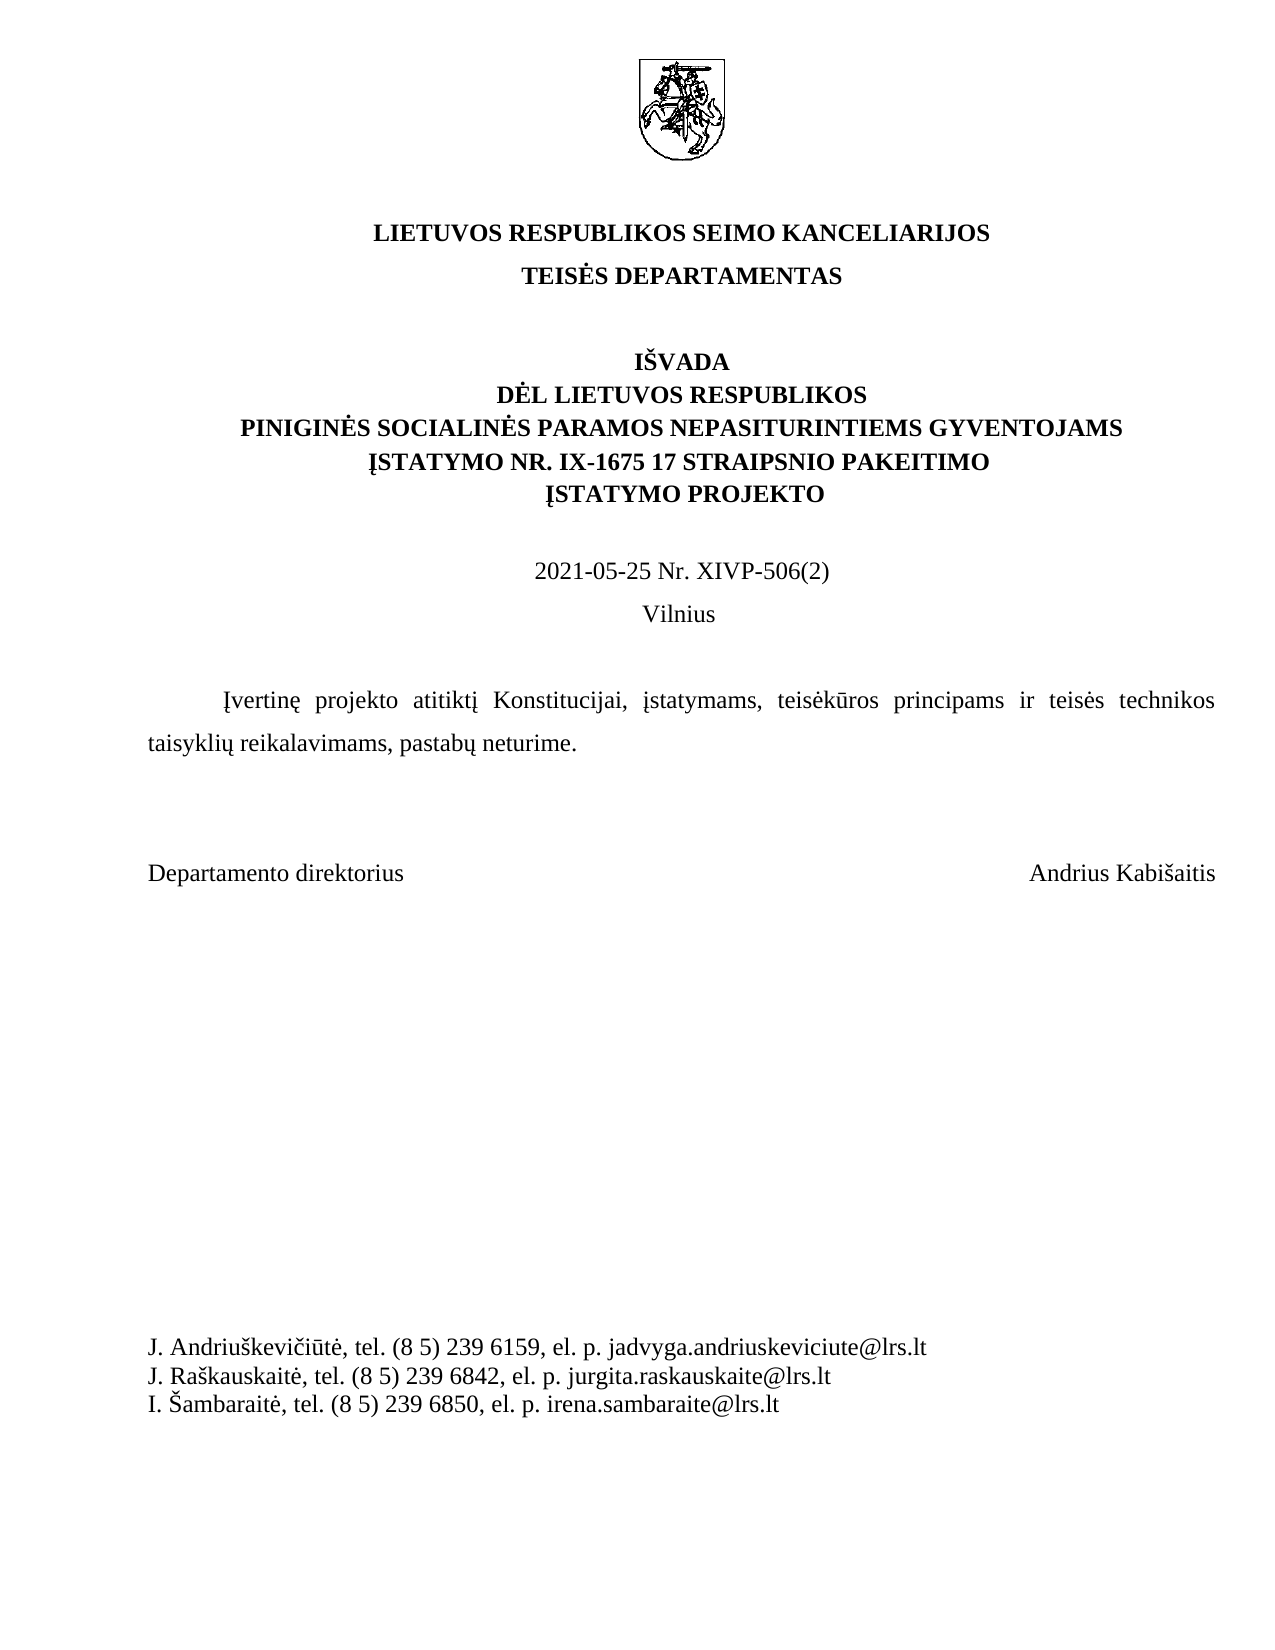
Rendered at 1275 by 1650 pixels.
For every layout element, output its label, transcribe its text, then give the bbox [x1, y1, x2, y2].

text DĖL lIETUVOS RESPUBLIKOS [148, 381, 1216, 409]
text IŠVADA [148, 347, 1216, 376]
text Departamento direktorius Andrius Kabišaitis [148, 858, 1216, 886]
text 2021-05-25 Nr. XIVP-506(2) [148, 556, 1216, 584]
text Vilnius [148, 599, 1216, 628]
subtitle TEISĖS DEPARTAMENTAS [148, 261, 1216, 290]
text J. Raškauskaitė, tel. (8 5) 239 6842, el. p. jurgita.raskauskaite@lrs.lt [148, 1361, 1216, 1389]
text ĮSTATYMo nr. IX-1675 17 STRAIPSNIO PAKEITIMO [148, 447, 1216, 475]
text I. Šambaraitė, tel. (8 5) 239 6850, el. p. irena.sambaraite@lrs.lt [148, 1389, 1216, 1418]
text Įvertinę projekto atitiktį Konstitucijai, įstatymams, teisėkūros principams ir teisės technikos taisyklių reikalavimams, pastabų neturime. [148, 685, 1216, 757]
text PINIGINĖS SOCIALINĖS PARAMOS NEPASITURINTIEMS GYVENTOJAMS [148, 413, 1216, 442]
text ĮSTATYMO PROJEKTO [148, 479, 1216, 508]
text J. Andriuškevičiūtė, tel. (8 5) 239 6159, el. p. jadvyga.andriuskeviciute@lrs.lt [148, 1332, 1216, 1361]
text LIETUVOS RESPUBLIKOS SEIMO KANCELIARIJOS [148, 218, 1216, 247]
